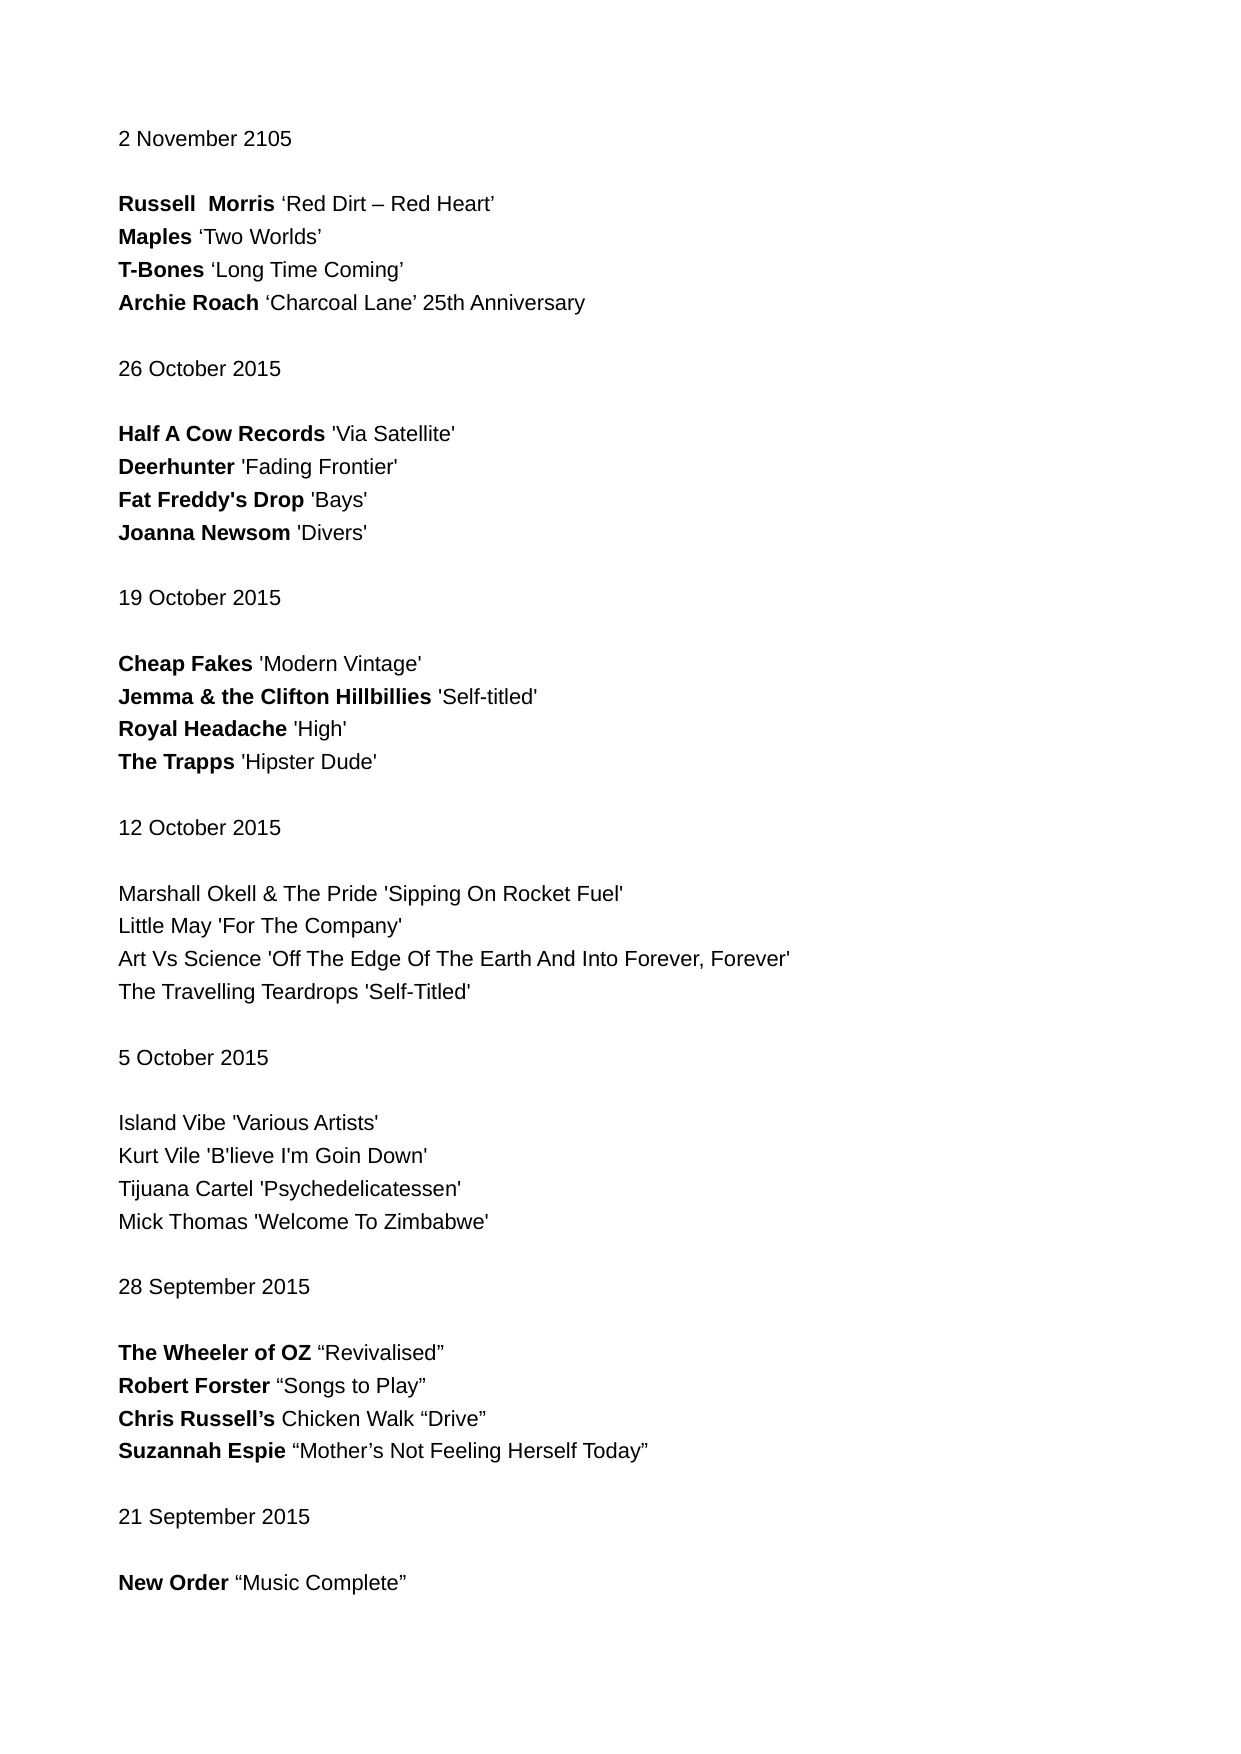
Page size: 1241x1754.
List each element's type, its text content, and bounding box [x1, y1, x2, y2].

text 2 November 2105 Russell Morris ‘Red Dirt – Red Heart’ Maples ‘Two Worlds’ T-Bones ‘Long Time Coming’ Archie Roach ‘Charcoal Lane’ 25th Anniversary ​26 October 2015 Half A Cow Records 'Via Satellite' Deerhunter 'Fading Frontier' Fat Freddy's Drop 'Bays' Joanna Newsom 'Divers' ​19 October 2015 Cheap Fakes 'Modern Vintage' Jemma & the Clifton Hillbillies 'Self-titled' Royal Headache 'High' ​The Trapps 'Hipster Dude' ​ 12 October 2015 ​ Marshall Okell & The Pride 'Sipping On Rocket Fuel' Little May 'For The Company' Art Vs Science 'Off The Edge Of The Earth And Into Forever, Forever' The Travelling Teardrops 'Self-Titled' 5 October 2015 Island Vibe 'Various Artists' Kurt Vile 'B'lieve I'm Goin Down' Tijuana Cartel 'Psychedelicatessen' Mick Thomas 'Welcome To Zimbabwe' ​28 September 2015 The Wheeler of OZ “Revivalised” Robert Forster “Songs to Play” Chris Russell’s Chicken Walk “Drive” Suzannah Espie “Mother’s Not Feeling Herself Today” 21 September 2015 New Order “Music Complete” [118, 118, 1122, 1627]
